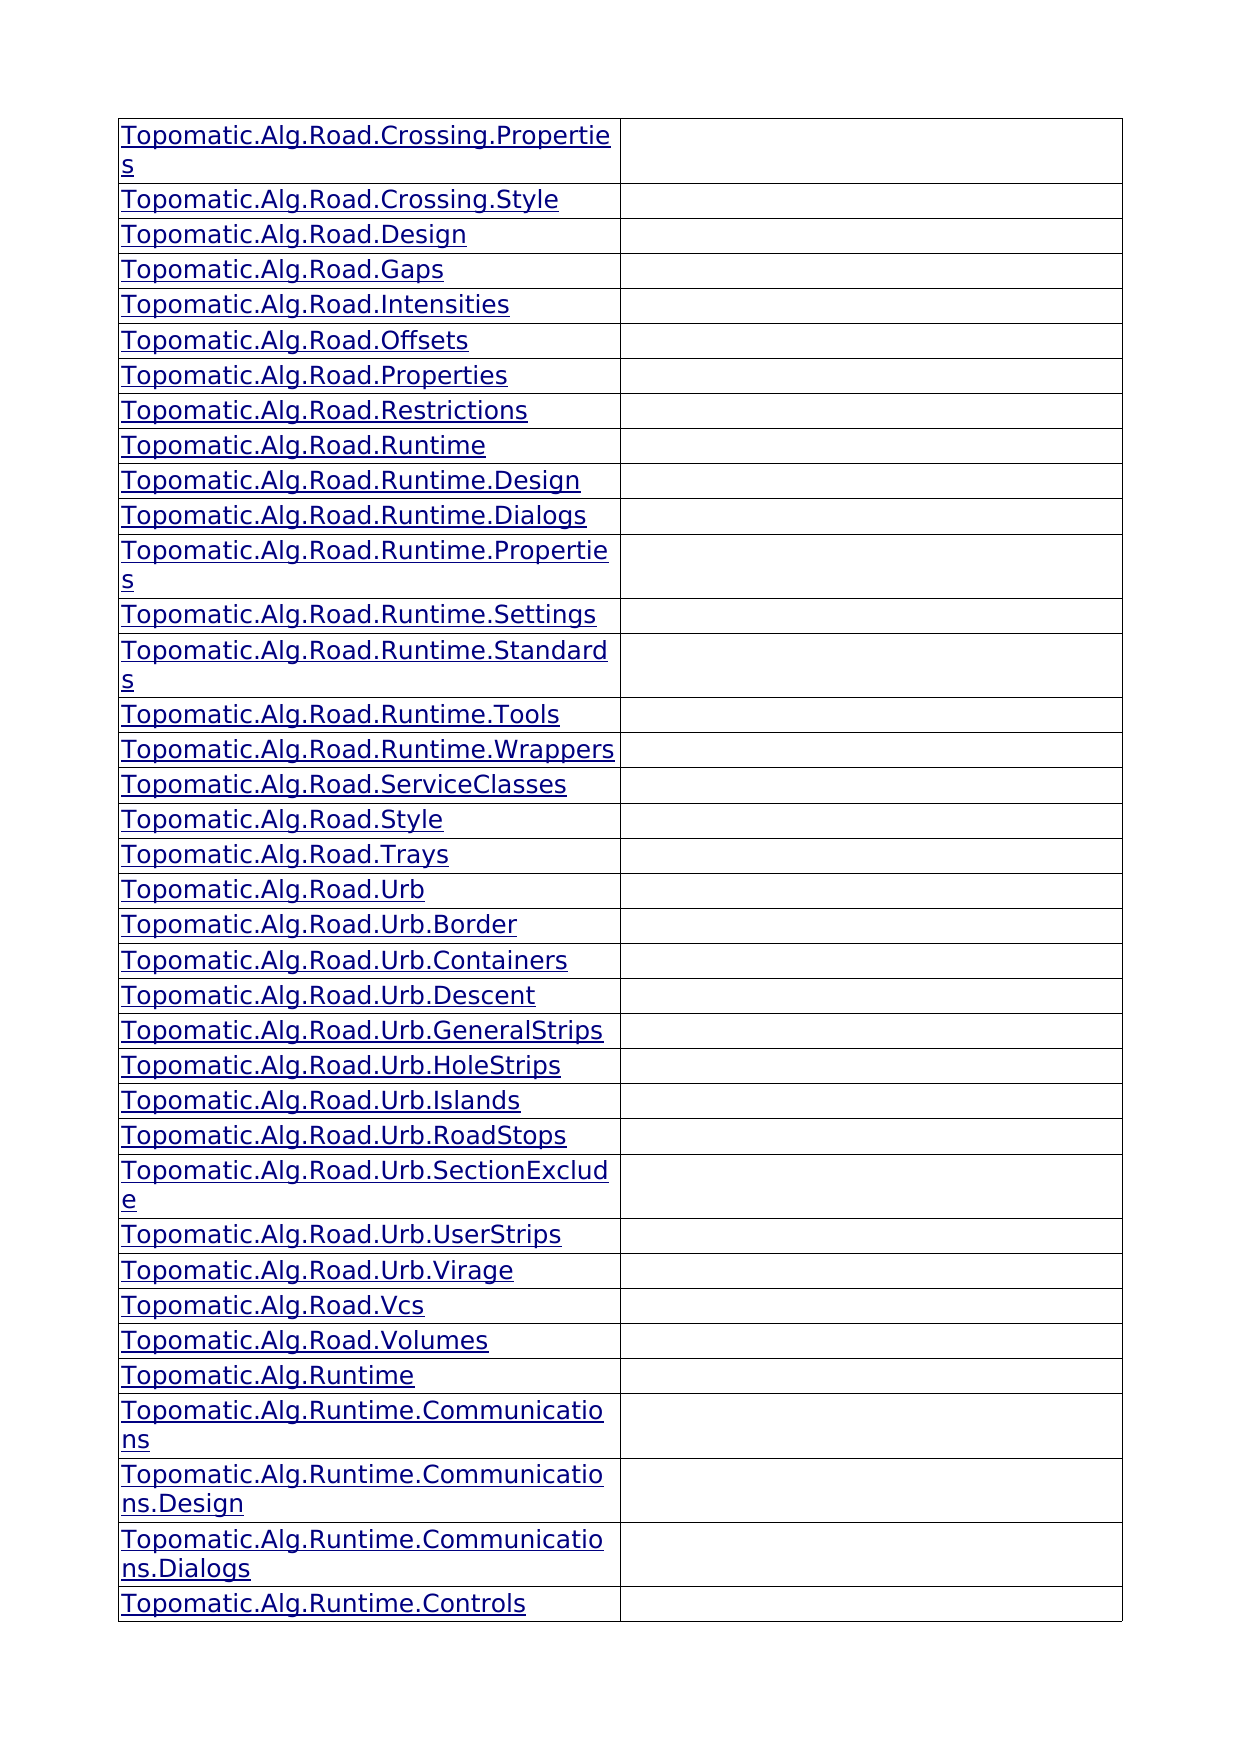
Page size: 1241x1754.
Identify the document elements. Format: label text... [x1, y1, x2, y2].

table_cell Topomatic.Alg.Road.Runtime.Settings [119, 599, 620, 633]
table_cell [621, 1359, 1122, 1393]
table_cell [621, 254, 1122, 288]
table_cell Topomatic.Alg.Road.Offsets [119, 324, 620, 358]
table_cell [621, 1324, 1122, 1358]
table_cell [621, 804, 1122, 837]
table_cell [621, 698, 1122, 732]
table_cell Topomatic.Alg.Road.Runtime.Tools [119, 698, 620, 732]
table_cell [621, 429, 1122, 463]
table_cell Topomatic.Alg.Road.Runtime.Design [119, 464, 620, 498]
table_cell [621, 1289, 1122, 1323]
table_cell Topomatic.Alg.Road.Trays [119, 839, 620, 873]
table_cell [621, 839, 1122, 873]
table_cell [621, 874, 1122, 908]
table_cell [621, 289, 1122, 323]
table_cell [621, 768, 1122, 802]
table_cell Topomatic.Alg.Road.Runtime.Properties [119, 535, 620, 598]
table_cell Topomatic.Alg.Road.ServiceClasses [119, 768, 620, 802]
table_cell [621, 535, 1122, 598]
table_cell [621, 634, 1122, 697]
table_cell [621, 1394, 1122, 1457]
table_cell [621, 733, 1122, 767]
table_cell Topomatic.Alg.Road.Urb.SectionExclude [119, 1155, 620, 1218]
table_cell Topomatic.Alg.Road.Gaps [119, 254, 620, 288]
table_cell Topomatic.Alg.Road.Intensities [119, 289, 620, 323]
table_cell [621, 1049, 1122, 1083]
table_cell Topomatic.Alg.Road.Volumes [119, 1324, 620, 1358]
table_cell Topomatic.Alg.Runtime.Controls [119, 1587, 620, 1621]
table_cell [621, 464, 1122, 498]
table_cell [621, 119, 1122, 182]
table_cell Topomatic.Alg.Road.Urb.UserStrips [119, 1219, 620, 1253]
table_cell Topomatic.Alg.Road.Restrictions [119, 394, 620, 428]
table_cell Topomatic.Alg.Road.Urb.Containers [119, 944, 620, 978]
table_cell [621, 1014, 1122, 1048]
table_cell Topomatic.Alg.Road.Urb.RoadStops [119, 1119, 620, 1153]
table_cell [621, 1523, 1122, 1586]
table_cell [621, 184, 1122, 217]
table_cell Topomatic.Alg.Road.Urb [119, 874, 620, 908]
table_cell [621, 1119, 1122, 1153]
table_cell [621, 1155, 1122, 1218]
table_cell Topomatic.Alg.Road.Urb.GeneralStrips [119, 1014, 620, 1048]
table_cell Topomatic.Alg.Road.Runtime.Standards [119, 634, 620, 697]
table_cell Topomatic.Alg.Runtime.Communications [119, 1394, 620, 1457]
table_cell Topomatic.Alg.Road.Crossing.Properties [119, 119, 620, 182]
table_cell Topomatic.Alg.Road.Vcs [119, 1289, 620, 1323]
table_cell [621, 1219, 1122, 1253]
table_cell [621, 324, 1122, 358]
table_cell Topomatic.Alg.Road.Runtime.Dialogs [119, 499, 620, 533]
table_cell Topomatic.Alg.Road.Urb.Virage [119, 1254, 620, 1288]
table_cell [621, 599, 1122, 633]
table_cell Topomatic.Alg.Runtime.Communications.Dialogs [119, 1523, 620, 1586]
table_cell [621, 1587, 1122, 1621]
table_cell Topomatic.Alg.Road.Urb.HoleStrips [119, 1049, 620, 1083]
table_cell Topomatic.Alg.Runtime.Communications.Design [119, 1459, 620, 1522]
table_cell [621, 394, 1122, 428]
table_cell Topomatic.Alg.Road.Design [119, 219, 620, 253]
table_cell Topomatic.Alg.Road.Runtime.Wrappers [119, 733, 620, 767]
table_cell [621, 909, 1122, 943]
table_cell [621, 1084, 1122, 1118]
table_cell [621, 1459, 1122, 1522]
table_cell Topomatic.Alg.Road.Urb.Border [119, 909, 620, 943]
table_cell [621, 219, 1122, 253]
table_cell Topomatic.Alg.Road.Urb.Islands [119, 1084, 620, 1118]
table_cell Topomatic.Alg.Runtime [119, 1359, 620, 1393]
table_cell [621, 1254, 1122, 1288]
table_cell Topomatic.Alg.Road.Properties [119, 359, 620, 393]
table_cell [621, 979, 1122, 1013]
table_cell Topomatic.Alg.Road.Urb.Descent [119, 979, 620, 1013]
table_cell Topomatic.Alg.Road.Crossing.Style [119, 184, 620, 217]
table_cell Topomatic.Alg.Road.Style [119, 804, 620, 837]
table_cell [621, 944, 1122, 978]
table_cell [621, 359, 1122, 393]
table_cell [621, 499, 1122, 533]
table_cell Topomatic.Alg.Road.Runtime [119, 429, 620, 463]
